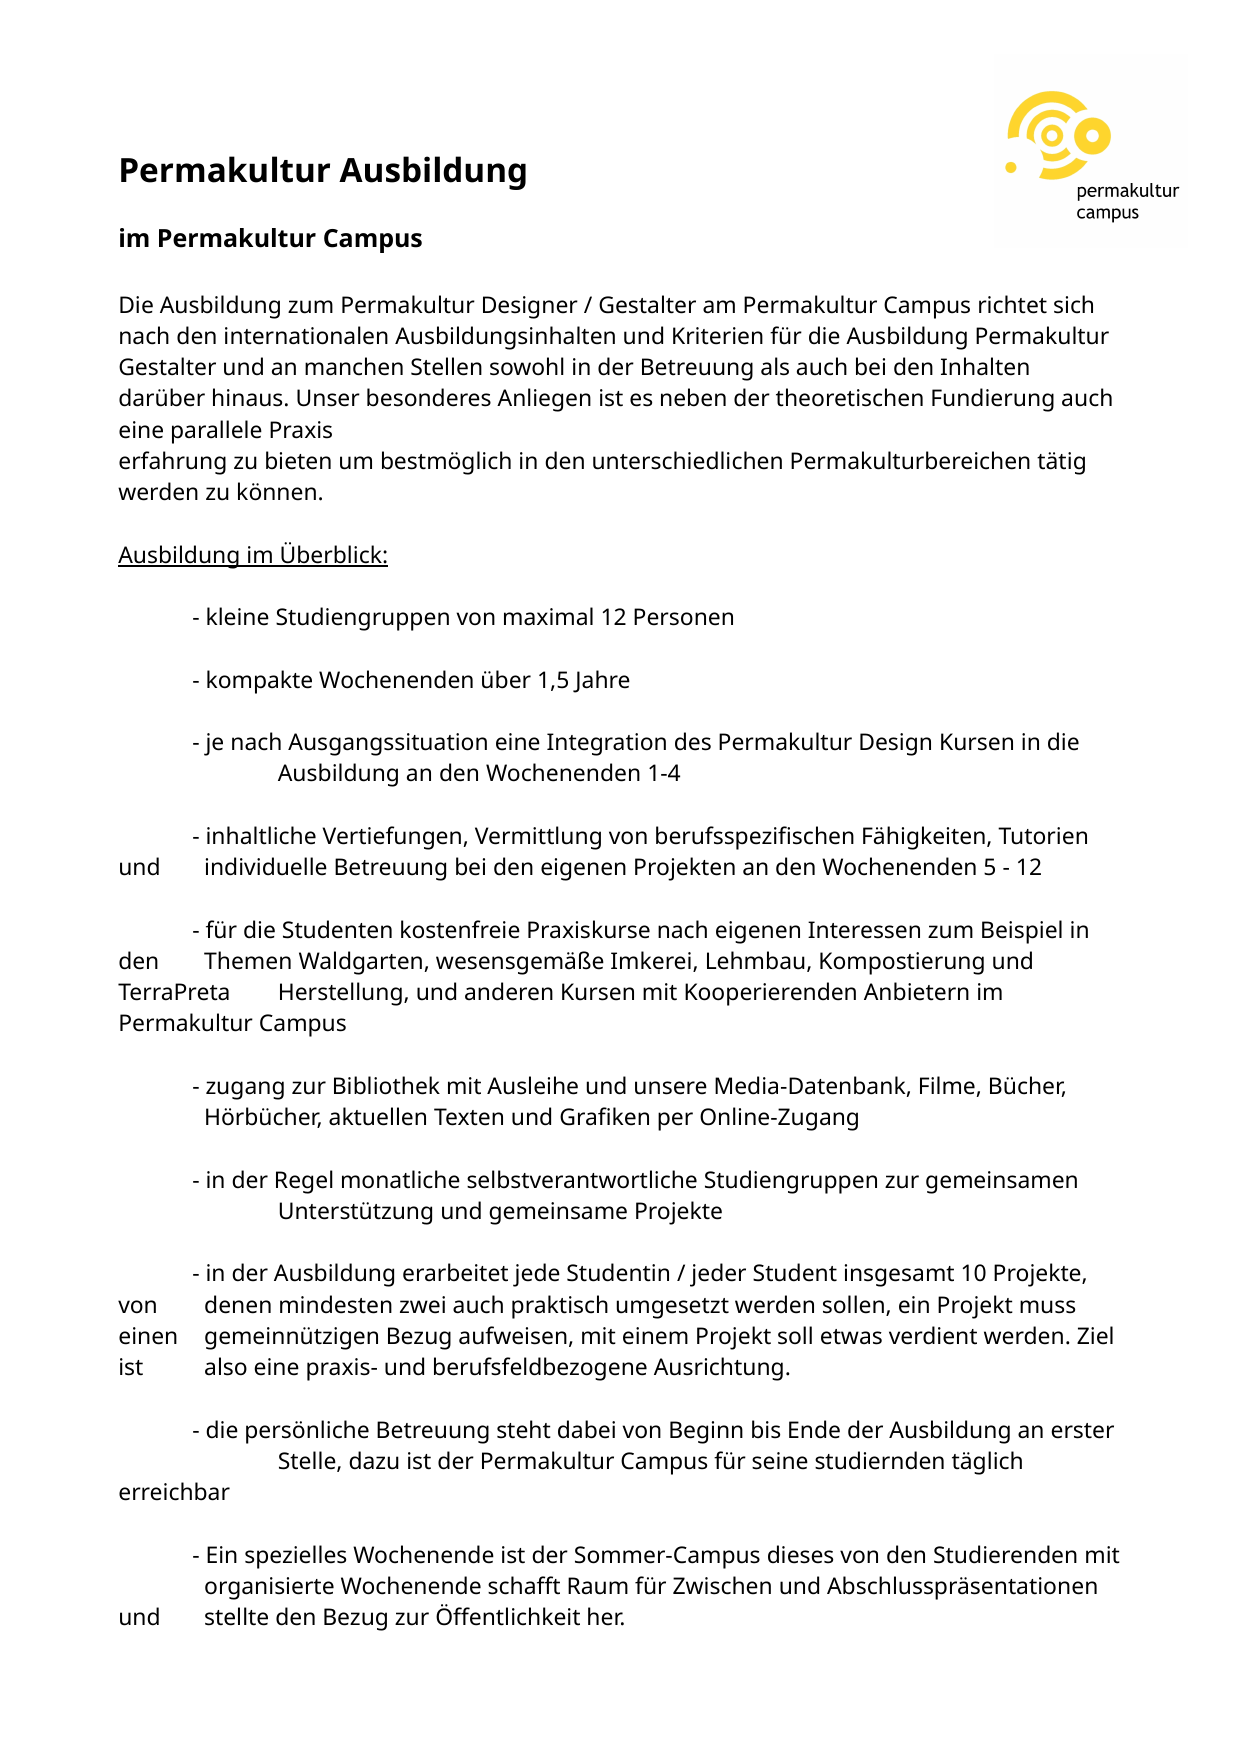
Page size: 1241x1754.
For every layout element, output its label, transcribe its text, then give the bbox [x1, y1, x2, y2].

text Permakultur Ausbildung im Permakultur Campus Die Ausbildung zum Permakultur Designer / Gestalter am Permakultur Campus richtet sich nach den internationalen Ausbildungsinhalten und Kriterien für die Ausbildung Permakultur Gestalter und an manchen Stellen sowohl in der Betreuung als auch bei den Inhalten darüber hinaus. Unser besonderes Anliegen ist es neben der theoretischen Fundierung auch eine parallele Praxis erfahrung zu bieten um bestmöglich in den unterschiedlichen Permakulturbereichen tätig werden zu können. Ausbildung im Überblick: - kleine Studiengruppen von maximal 12 Personen - kompakte Wochenenden über 1,5 Jahre - je nach Ausgangssituation eine Integration des Permakultur Design Kursen in die Ausbildung an den Wochenenden 1-4 - inhaltliche Vertiefungen, Vermittlung von berufsspezifischen Fähigkeiten, Tutorien und individuelle Betreuung bei den eigenen Projekten an den Wochenenden 5 - 12 - für die Studenten kostenfreie Praxiskurse nach eigenen Interessen zum Beispiel in den Themen Waldgarten, wesensgemäße Imkerei, Lehmbau, Kompostierung und TerraPreta Herstellung, und anderen Kursen mit Kooperierenden Anbietern im Permakultur Campus - zugang zur Bibliothek mit Ausleihe und unsere Media-Datenbank, Filme, Bücher, Hörbücher, aktuellen Texten und Grafiken per Online-Zugang - in der Regel monatliche selbstverantwortliche Studiengruppen zur gemeinsamen Unterstützung und gemeinsame Projekte - in der Ausbildung erarbeitet jede Studentin / jeder Student insgesamt 10 Projekte, von denen mindesten zwei auch praktisch umgesetzt werden sollen, ein Projekt muss einen gemeinnützigen Bezug aufweisen, mit einem Projekt soll etwas verdient werden. Ziel ist also eine praxis- und berufsfeldbezogene Ausrichtung. - die persönliche Betreuung steht dabei von Beginn bis Ende der Ausbildung an erster Stelle, dazu ist der Permakultur Campus für seine studiernden täglich erreichbar - Ein spezielles Wochenende ist der Sommer-Campus dieses von den Studierenden mit organisierte Wochenende schafft Raum für Zwischen und Abschlusspräsentationen und stellte den Bezug zur Öffentlichkeit her. [118, 52, 1189, 1632]
picture [994, 54, 1188, 248]
